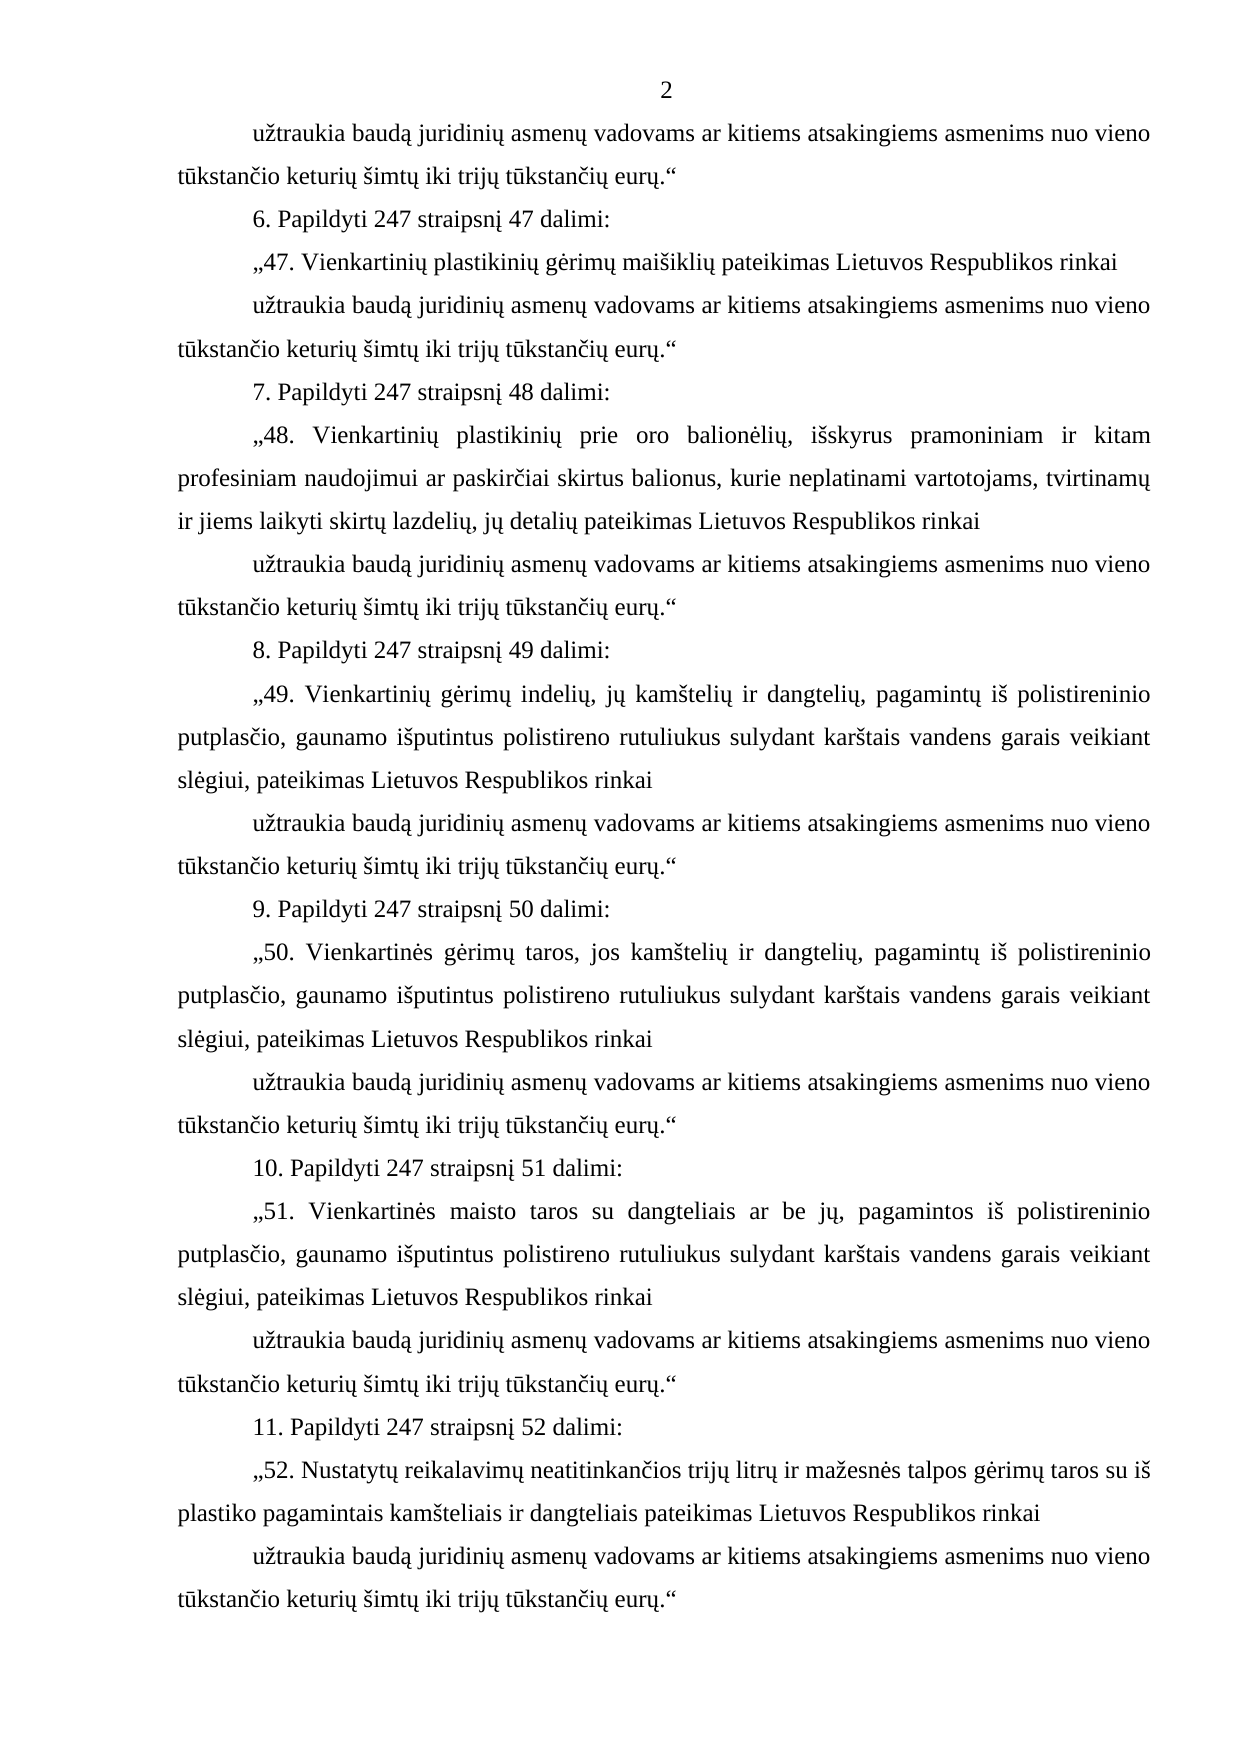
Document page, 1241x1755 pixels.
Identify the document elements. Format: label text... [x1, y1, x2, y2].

text 6. Papildyti 247 straipsnį 47 dalimi: [177, 204, 1152, 233]
text „48. Vienkartinių plastikinių prie oro balionėlių, išskyrus pramoniniam ir kitam profesiniam naudojimui ar paskirčiai skirtus balionus, kurie neplatinami vartotojams, tvirtinamų ir jiems laikyti skirtų lazdelių, jų detalių pateikimas Lietuvos Respublikos rinkai [177, 420, 1152, 535]
text 7. Papildyti 247 straipsnį 48 dalimi: [177, 377, 1152, 406]
text „51. Vienkartinės maisto taros su dangteliais ar be jų, pagamintos iš polistireninio putplasčio, gaunamo išputintus polistireno rutuliukus sulydant karštais vandens garais veikiant slėgiui, pateikimas Lietuvos Respublikos rinkai [177, 1196, 1152, 1311]
text 9. Papildyti 247 straipsnį 50 dalimi: [177, 894, 1152, 923]
text „52. Nustatytų reikalavimų neatitinkančios trijų litrų ir mažesnės talpos gėrimų taros su iš plastiko pagamintais kamšteliais ir dangteliais pateikimas Lietuvos Respublikos rinkai [177, 1455, 1152, 1527]
text užtraukia baudą juridinių asmenų vadovams ar kitiems atsakingiems asmenims nuo vieno tūkstančio keturių šimtų iki trijų tūkstančių eurų.“ [177, 291, 1152, 362]
text užtraukia baudą juridinių asmenų vadovams ar kitiems atsakingiems asmenims nuo vieno tūkstančio keturių šimtų iki trijų tūkstančių eurų.“ [177, 808, 1152, 880]
text „49. Vienkartinių gėrimų indelių, jų kamštelių ir dangtelių, pagamintų iš polistireninio putplasčio, gaunamo išputintus polistireno rutuliukus sulydant karštais vandens garais veikiant slėgiui, pateikimas Lietuvos Respublikos rinkai [177, 679, 1152, 794]
text užtraukia baudą juridinių asmenų vadovams ar kitiems atsakingiems asmenims nuo vieno tūkstančio keturių šimtų iki trijų tūkstančių eurų.“ [177, 118, 1152, 190]
text užtraukia baudą juridinių asmenų vadovams ar kitiems atsakingiems asmenims nuo vieno tūkstančio keturių šimtų iki trijų tūkstančių eurų.“ [177, 1326, 1152, 1397]
text 8. Papildyti 247 straipsnį 49 dalimi: [177, 636, 1152, 664]
text „47. Vienkartinių plastikinių gėrimų maišiklių pateikimas Lietuvos Respublikos rinkai [177, 247, 1152, 276]
text 10. Papildyti 247 straipsnį 51 dalimi: [177, 1153, 1152, 1182]
text „50. Vienkartinės gėrimų taros, jos kamštelių ir dangtelių, pagamintų iš polistireninio putplasčio, gaunamo išputintus polistireno rutuliukus sulydant karštais vandens garais veikiant slėgiui, pateikimas Lietuvos Respublikos rinkai [177, 937, 1152, 1052]
text užtraukia baudą juridinių asmenų vadovams ar kitiems atsakingiems asmenims nuo vieno tūkstančio keturių šimtų iki trijų tūkstančių eurų.“ [177, 549, 1152, 621]
text 11. Papildyti 247 straipsnį 52 dalimi: [177, 1412, 1152, 1441]
text užtraukia baudą juridinių asmenų vadovams ar kitiems atsakingiems asmenims nuo vieno tūkstančio keturių šimtų iki trijų tūkstančių eurų.“ [177, 1541, 1152, 1613]
text užtraukia baudą juridinių asmenų vadovams ar kitiems atsakingiems asmenims nuo vieno tūkstančio keturių šimtų iki trijų tūkstančių eurų.“ [177, 1067, 1152, 1139]
